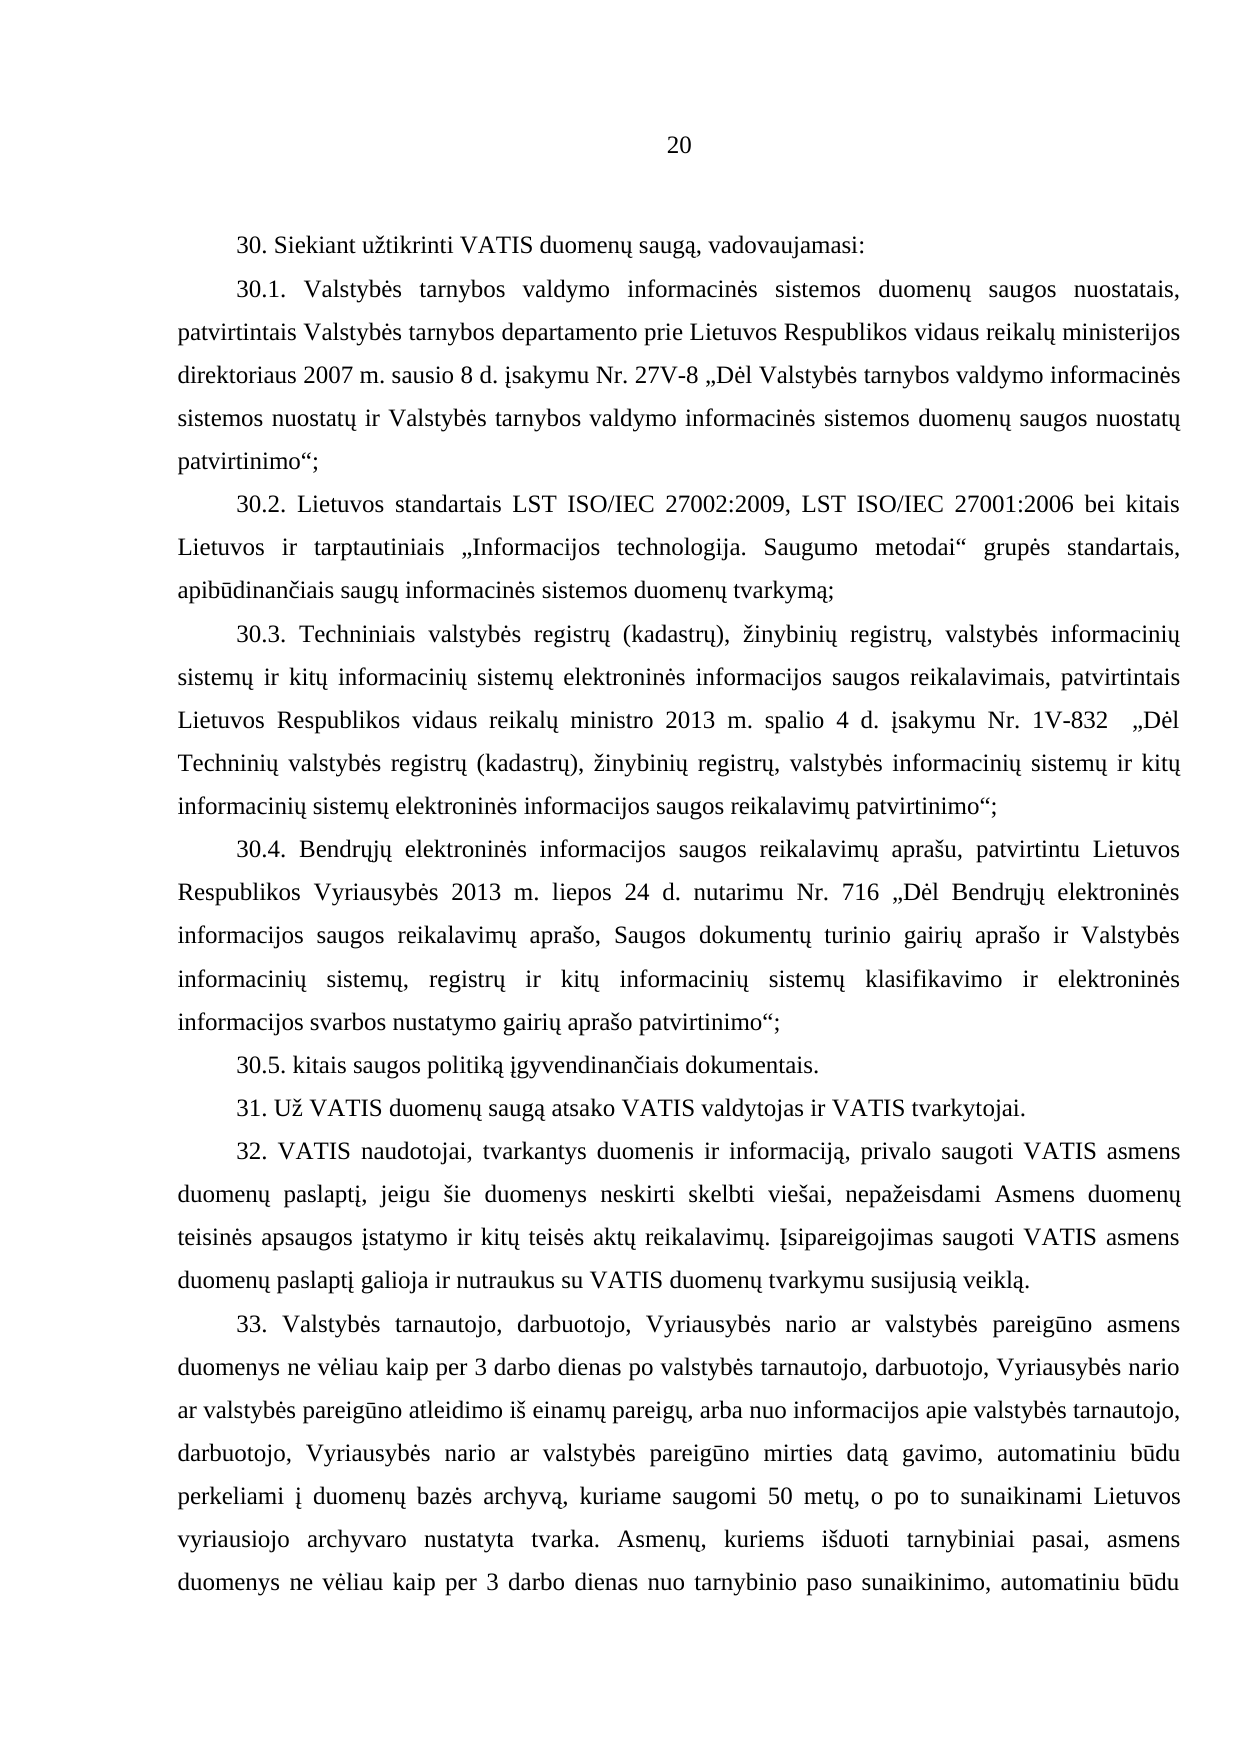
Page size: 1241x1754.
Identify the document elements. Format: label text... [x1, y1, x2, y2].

text 30. Siekiant užtikrinti VATIS duomenų saugą, vadovaujamasi: [177, 231, 1181, 259]
text 32. VATIS naudotojai, tvarkantys duomenis ir informaciją, privalo saugoti VATIS asmens duomenų paslaptį, jeigu šie duomenys neskirti skelbti viešai, nepažeisdami Asmens duomenų teisinės apsaugos įstatymo ir kitų teisės aktų reikalavimų. Įsipareigojimas saugoti VATIS asmens duomenų paslaptį galioja ir nutraukus su VATIS duomenų tvarkymu susijusią veiklą. [177, 1136, 1181, 1294]
text 33. Valstybės tarnautojo, darbuotojo, Vyriausybės nario ar valstybės pareigūno asmens duomenys ne vėliau kaip per 3 darbo dienas po valstybės tarnautojo, darbuotojo, Vyriausybės nario ar valstybės pareigūno atleidimo iš einamų pareigų, arba nuo informacijos apie valstybės tarnautojo, darbuotojo, Vyriausybės nario ar valstybės pareigūno mirties datą gavimo, automatiniu būdu perkeliami į duomenų bazės archyvą, kuriame saugomi 50 metų, o po to sunaikinami Lietuvos vyriausiojo archyvaro nustatyta tvarka. Asmenų, kuriems išduoti tarnybiniai pasai, asmens duomenys ne vėliau kaip per 3 darbo dienas nuo tarnybinio paso sunaikinimo, automatiniu būdu [177, 1309, 1181, 1596]
text 30.5. kitais saugos politiką įgyvendinančiais dokumentais. [177, 1050, 1181, 1079]
text 30.1. Valstybės tarnybos valdymo informacinės sistemos duomenų saugos nuostatais, patvirtintais Valstybės tarnybos departamento prie Lietuvos Respublikos vidaus reikalų ministerijos direktoriaus 2007 m. sausio 8 d. įsakymu Nr. 27V-8 „Dėl Valstybės tarnybos valdymo informacinės sistemos nuostatų ir Valstybės tarnybos valdymo informacinės sistemos duomenų saugos nuostatų patvirtinimo“; [177, 274, 1181, 475]
text 30.4. Bendrųjų elektroninės informacijos saugos reikalavimų aprašu, patvirtintu Lietuvos Respublikos Vyriausybės 2013 m. liepos 24 d. nutarimu Nr. 716 „Dėl Bendrųjų elektroninės informacijos saugos reikalavimų aprašo, Saugos dokumentų turinio gairių aprašo ir Valstybės informacinių sistemų, registrų ir kitų informacinių sistemų klasifikavimo ir elektroninės informacijos svarbos nustatymo gairių aprašo patvirtinimo“; [177, 834, 1181, 1036]
text 31. Už VATIS duomenų saugą atsako VATIS valdytojas ir VATIS tvarkytojai. [177, 1093, 1181, 1122]
text 30.3. Techniniais valstybės registrų (kadastrų), žinybinių registrų, valstybės informacinių sistemų ir kitų informacinių sistemų elektroninės informacijos saugos reikalavimais, patvirtintais Lietuvos Respublikos vidaus reikalų ministro 2013 m. spalio 4 d. įsakymu Nr. 1V-832 „Dėl Techninių valstybės registrų (kadastrų), žinybinių registrų, valstybės informacinių sistemų ir kitų informacinių sistemų elektroninės informacijos saugos reikalavimų patvirtinimo“; [177, 619, 1181, 820]
text 30.2. Lietuvos standartais LST ISO/IEC 27002:2009, LST ISO/IEC 27001:2006 bei kitais Lietuvos ir tarptautiniais „Informacijos technologija. Saugumo metodai“ grupės standartais, apibūdinančiais saugų informacinės sistemos duomenų tvarkymą; [177, 489, 1181, 604]
